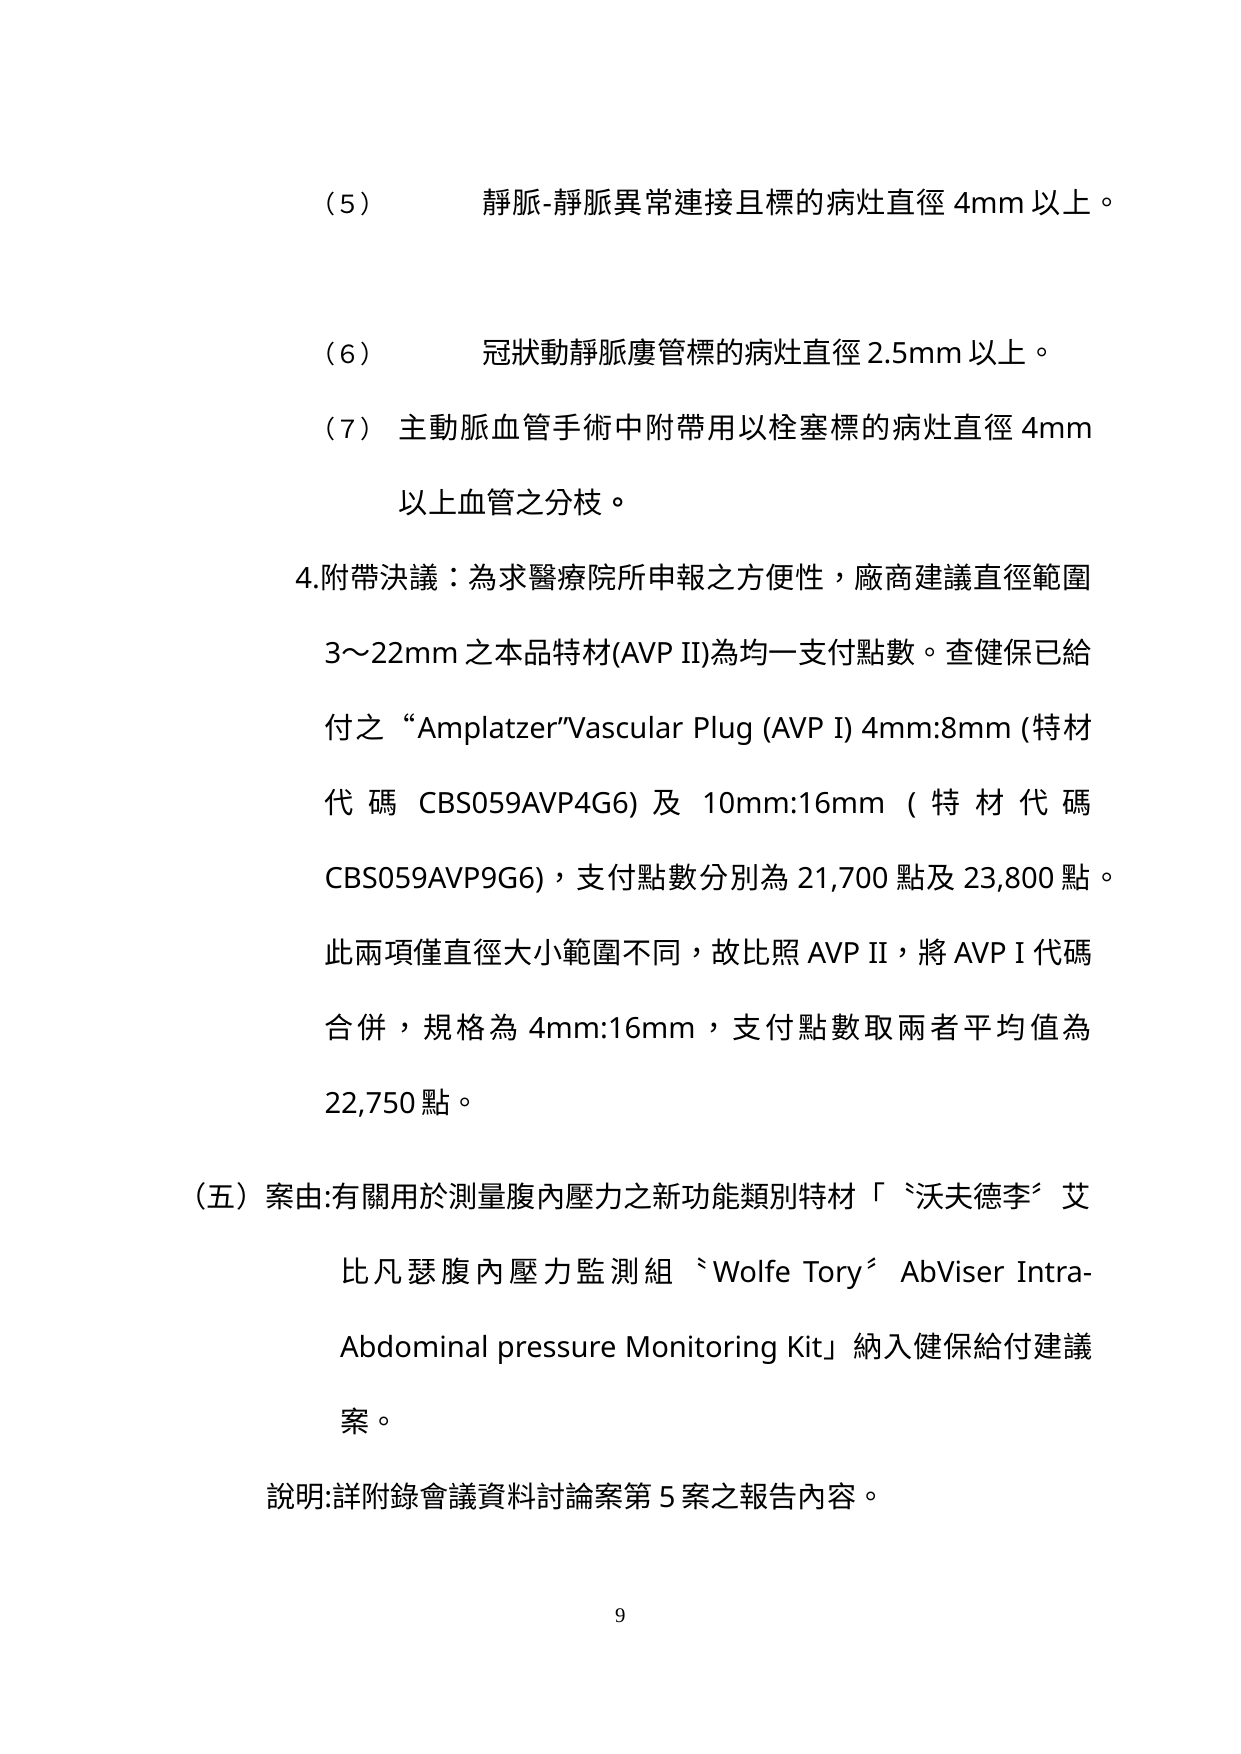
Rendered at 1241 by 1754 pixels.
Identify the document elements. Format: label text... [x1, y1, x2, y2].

text 說明:詳附錄會議資料討論案第5案之報告內容。 [266, 1457, 976, 1532]
list 冠狀動靜脈廔管標的病灶直徑2.5mm以上。 [310, 313, 1092, 388]
list 靜脈-靜脈異常連接且標的病灶直徑4mm以上。 [310, 163, 1092, 313]
text （五）案由:有關用於測量腹內壓力之新功能類別特材「〝沃夫德李〞艾比凡瑟腹內壓力監測組〝Wolfe Tory〞AbViser Intra-Abdominal pressure Monitoring Kit」納入健保給付建議案。 [177, 1157, 1092, 1457]
list 主動脈血管手術中附帶用以栓塞標的病灶直徑4mm以上血管之分枝。 [310, 388, 1092, 538]
text 4.附帶決議：為求醫療院所申報之方便性，廠商建議直徑範圍 3～22mm之本品特材(AVP II)為均一支付點數。查健保已給付之“Amplatzer”Vascular Plug (AVP I) 4mm:8mm (特材代碼CBS059AVP4G6)及10mm:16mm (特材代碼CBS059AVP9G6)，支付點數分別為21,700點及23,800點。此兩項僅直徑大小範圍不同，故比照AVP II，將AVP I 代碼合併，規格為4mm:16mm，支付點數取兩者平均值為22,750點。 [295, 538, 1092, 1138]
